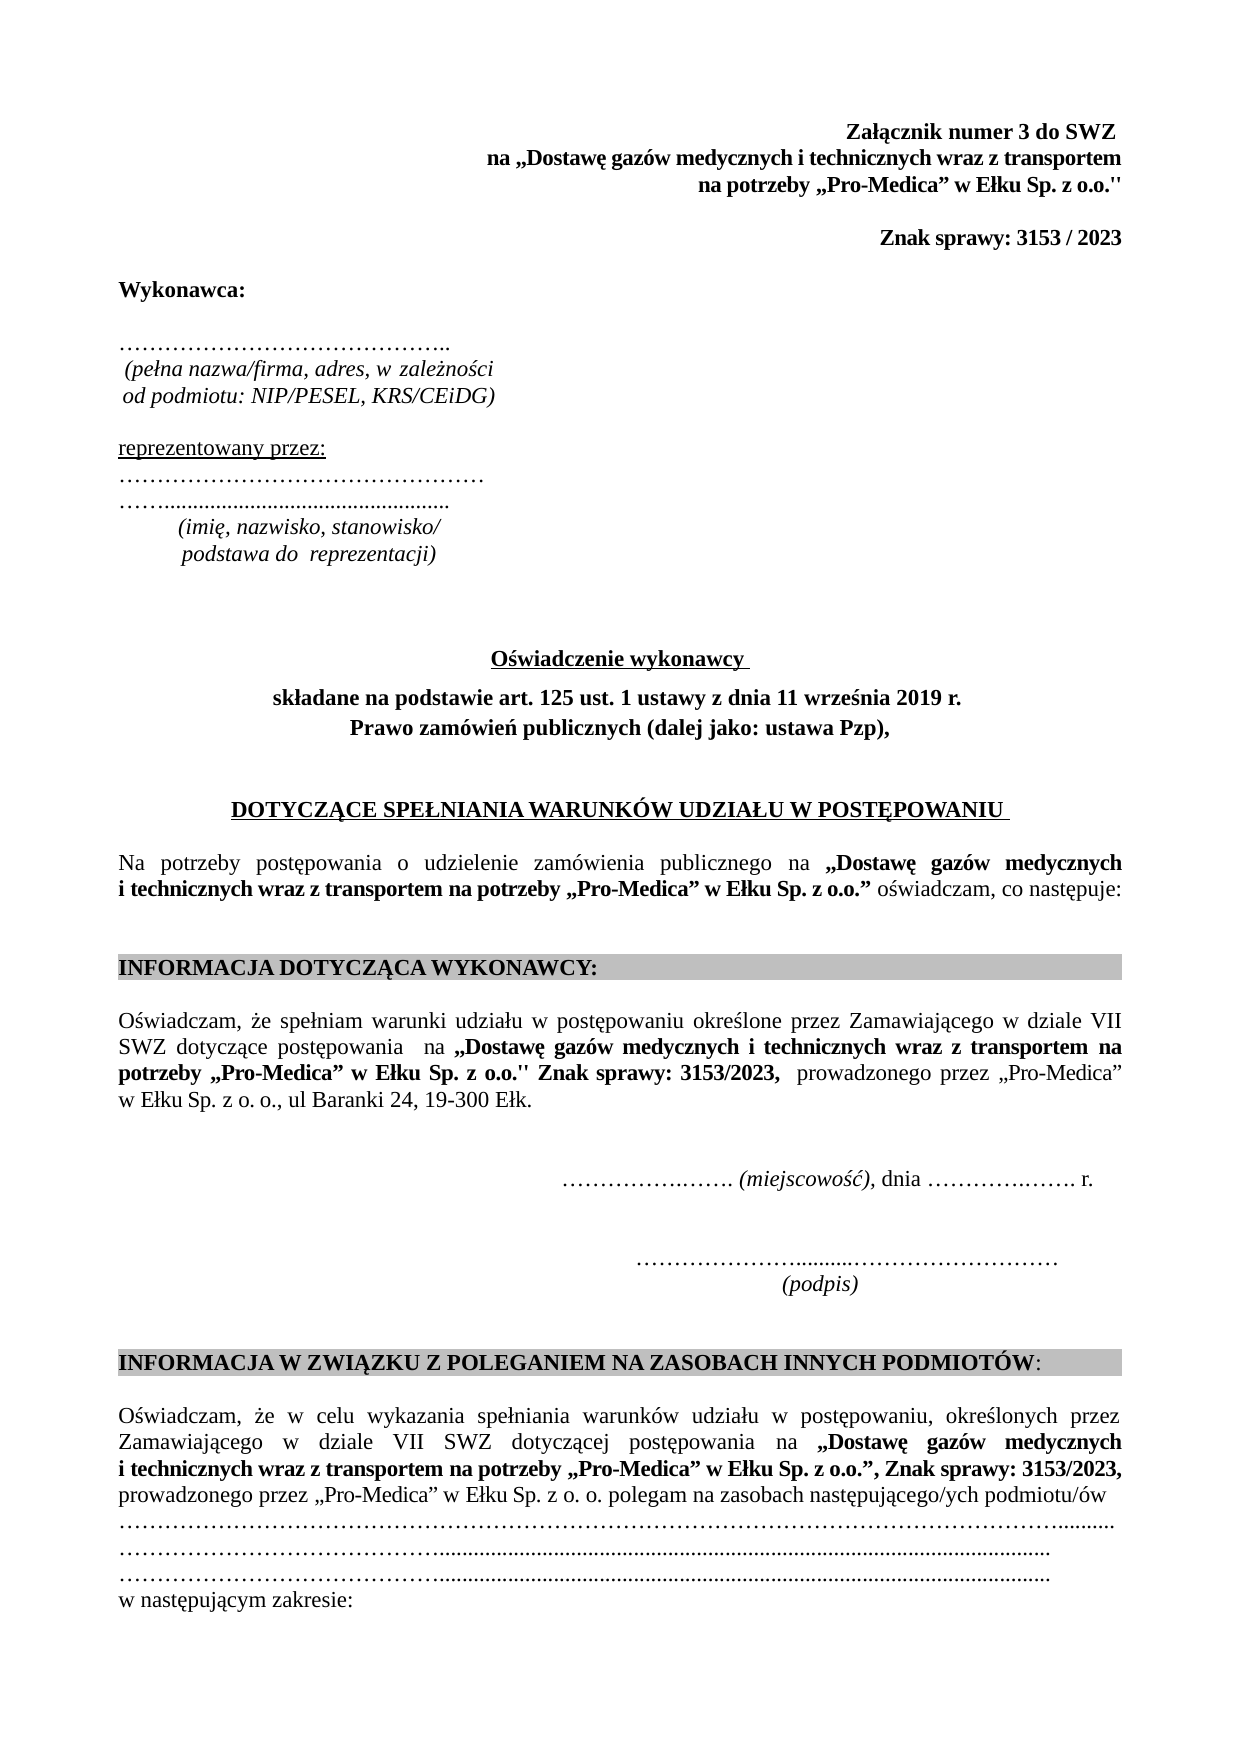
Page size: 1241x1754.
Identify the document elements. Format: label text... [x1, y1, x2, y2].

text Załącznik numer 3 do SWZ [118, 118, 1122, 144]
text w następującym zakresie: [118, 1586, 1122, 1613]
text DOTYCZĄCE SPEŁNIANIA WARUNKÓW UDZIAŁU W POSTĘPOWANIU [118, 796, 1122, 822]
text Prawo zamówień publicznych (dalej jako: ustawa Pzp), [118, 714, 1122, 741]
text …………………..........……………………… [118, 1244, 1122, 1270]
text reprezentowany przez: [118, 434, 1122, 461]
text na ,,Dostawę gazów medycznych i technicznych wraz z transportem [118, 144, 1122, 171]
text Wykonawca: [118, 276, 1122, 303]
text na potrzeby „Pro-Medica” w Ełku Sp. z o.o.'' [118, 171, 1122, 197]
text (podpis) [708, 1270, 1122, 1297]
text (imię, nazwisko, stanowisko/ [118, 513, 502, 540]
text ……………………………………………………………………………………………………………..........……………………………………........................................................................................................... ……………………………………........................................................................................................... [118, 1507, 1122, 1586]
text podstawa do reprezentacji) [118, 540, 502, 566]
text Znak sprawy: 3153 / 2023 [118, 223, 1122, 250]
text …………………………………….. [118, 329, 502, 355]
text INFORMACJA DOTYCZĄCA WYKONAWCY: [118, 954, 1122, 980]
text (pełna nazwa/firma, adres, w zależności od podmiotu: NIP/PESEL, KRS/CEiDG) [118, 355, 502, 408]
text składane na podstawie art. 125 ust. 1 ustawy z dnia 11 września 2019 r. [118, 684, 1122, 710]
text …………….……. (miejscowość), dnia ………….……. r. [118, 1165, 1122, 1191]
text Oświadczenie wykonawcy [118, 645, 1122, 672]
text Oświadczam, że w celu wykazania spełniania warunków udziału w postępowaniu, określonych przez Zamawiającego w dziale VII SWZ dotyczącej postępowania na ,,Dostawę gazów medycznych i technicznych wraz z transportem na potrzeby „Pro-Medica” w Ełku Sp. z o.o.”, Znak sprawy: 3153/2023, prowadzonego przez „Pro-Medica” w Ełku Sp. z o. o. polegam na zasobach następującego/ych podmiotu/ów [118, 1402, 1122, 1507]
text Oświadczam, że spełniam warunki udziału w postępowaniu określone przez Zamawiającego w dziale VII SWZ dotyczące postępowania na ,,Dostawę gazów medycznych i technicznych wraz z transportem na potrzeby „Pro-Medica” w Ełku Sp. z o.o.'' Znak sprawy: 3153/2023, prowadzonego przez „Pro-Medica” w Ełku Sp. z o. o., ul Baranki 24, 19-300 Ełk. [118, 1007, 1122, 1112]
text ……………………………………………….................................................. [118, 461, 502, 513]
text Na potrzeby postępowania o udzielenie zamówienia publicznego na ,,Dostawę gazów medycznych i technicznych wraz z transportem na potrzeby „Pro-Medica” w Ełku Sp. z o.o.” oświadczam, co następuje: [118, 848, 1122, 901]
text INFORMACJA W ZWIĄZKU Z POLEGANIEM NA ZASOBACH INNYCH PODMIOTÓW: [118, 1349, 1122, 1376]
